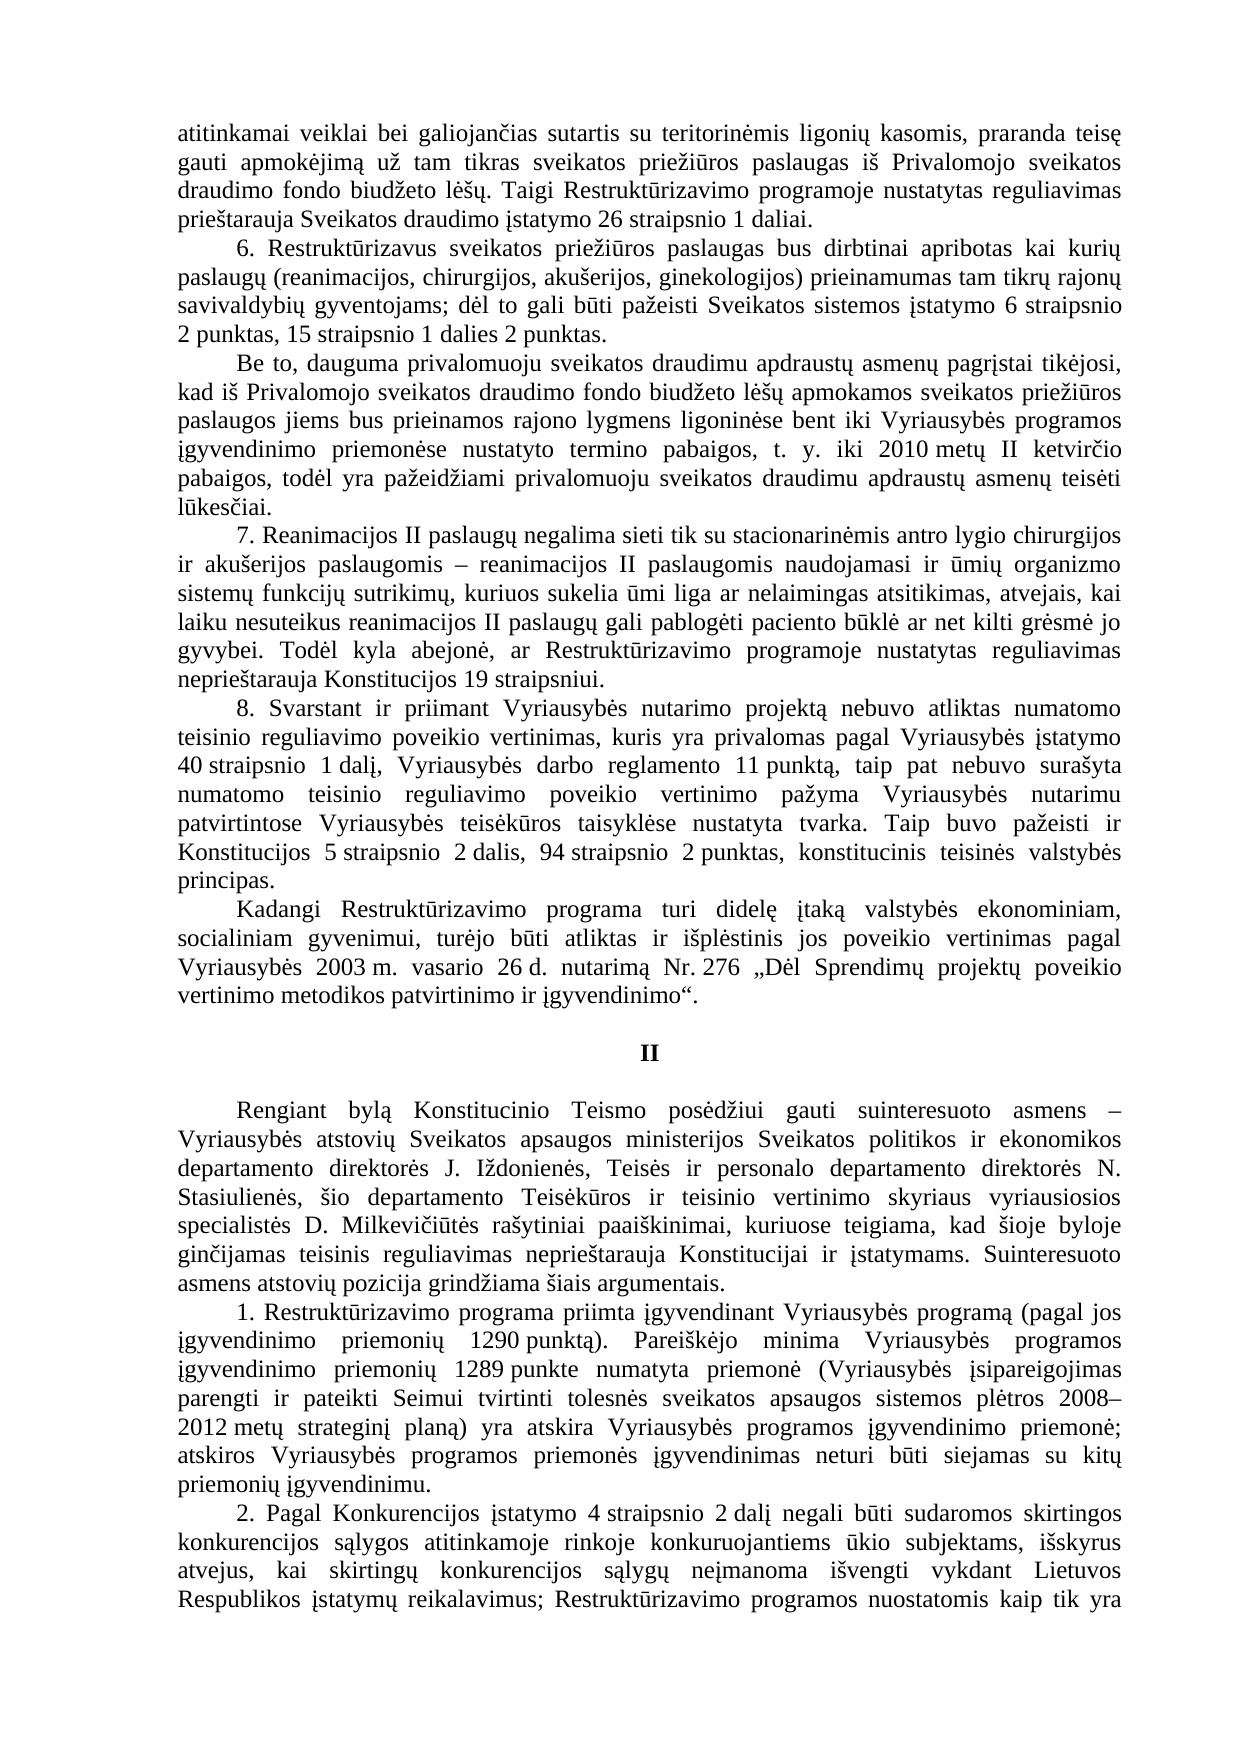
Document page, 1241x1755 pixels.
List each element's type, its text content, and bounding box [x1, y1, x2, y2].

text II [177, 1038, 1122, 1067]
text atitinkamai veiklai bei galiojančias sutartis su teritorinėmis ligonių kasomis, praranda teisę gauti apmokėjimą už tam tikras sveikatos priežiūros paslaugas iš Privalomojo sveikatos draudimo fondo biudžeto lėšų. Taigi Restruktūrizavimo programoje nustatytas reguliavimas prieštarauja Sveikatos draudimo įstatymo 26 straipsnio 1 daliai. [177, 118, 1122, 233]
text 1. Restruktūrizavimo programa priimta įgyvendinant Vyriausybės programą (pagal jos įgyvendinimo priemonių 1290 punktą). Pareiškėjo minima Vyriausybės programos įgyvendinimo priemonių 1289 punkte numatyta priemonė (Vyriausybės įsipareigojimas parengti ir pateikti Seimui tvirtinti tolesnės sveikatos apsaugos sistemos plėtros 2008–2012 metų strateginį planą) yra atskira Vyriausybės programos įgyvendinimo priemonė; atskiros Vyriausybės programos priemonės įgyvendinimas neturi būti siejamas su kitų priemonių įgyvendinimu. [177, 1297, 1122, 1498]
text Kadangi Restruktūrizavimo programa turi didelę įtaką valstybės ekonominiam, socialiniam gyvenimui, turėjo būti atliktas ir išplėstinis jos poveikio vertinimas pagal Vyriausybės 2003 m. vasario 26 d. nutarimą Nr. 276 „Dėl Sprendimų projektų poveikio vertinimo metodikos patvirtinimo ir įgyvendinimo“. [177, 894, 1122, 1009]
text 2. Pagal Konkurencijos įstatymo 4 straipsnio 2 dalį negali būti sudaromos skirtingos konkurencijos sąlygos atitinkamoje rinkoje konkuruojantiems ūkio subjektams, išskyrus atvejus, kai skirtingų konkurencijos sąlygų neįmanoma išvengti vykdant Lietuvos Respublikos įstatymų reikalavimus; Restruktūrizavimo programos nuostatomis kaip tik yra [177, 1498, 1122, 1613]
text 7. Reanimacijos II paslaugų negalima sieti tik su stacionarinėmis antro lygio chirurgijos ir akušerijos paslaugomis – reanimacijos II paslaugomis naudojamasi ir ūmių organizmo sistemų funkcijų sutrikimų, kuriuos sukelia ūmi liga ar nelaimingas atsitikimas, atvejais, kai laiku nesuteikus reanimacijos II paslaugų gali pablogėti paciento būklė ar net kilti grėsmė jo gyvybei. Todėl kyla abejonė, ar Restruktūrizavimo programoje nustatytas reguliavimas neprieštarauja Konstitucijos 19 straipsniui. [177, 521, 1122, 693]
text Be to, dauguma privalomuoju sveikatos draudimu apdraustų asmenų pagrįstai tikėjosi, kad iš Privalomojo sveikatos draudimo fondo biudžeto lėšų apmokamos sveikatos priežiūros paslaugos jiems bus prieinamos rajono lygmens ligoninėse bent iki Vyriausybės programos įgyvendinimo priemonėse nustatyto termino pabaigos, t. y. iki 2010 metų II ketvirčio pabaigos, todėl yra pažeidžiami privalomuoju sveikatos draudimu apdraustų asmenų teisėti lūkesčiai. [177, 348, 1122, 521]
text 6. Restruktūrizavus sveikatos priežiūros paslaugas bus dirbtinai apribotas kai kurių paslaugų (reanimacijos, chirurgijos, akušerijos, ginekologijos) prieinamumas tam tikrų rajonų savivaldybių gyventojams; dėl to gali būti pažeisti Sveikatos sistemos įstatymo 6 straipsnio 2 punktas, 15 straipsnio 1 dalies 2 punktas. [177, 233, 1122, 348]
text Rengiant bylą Konstitucinio Teismo posėdžiui gauti suinteresuoto asmens – Vyriausybės atstovių Sveikatos apsaugos ministerijos Sveikatos politikos ir ekonomikos departamento direktorės J. Iždonienės, Teisės ir personalo departamento direktorės N. Stasiulienės, šio departamento Teisėkūros ir teisinio vertinimo skyriaus vyriausiosios specialistės D. Milkevičiūtės rašytiniai paaiškinimai, kuriuose teigiama, kad šioje byloje ginčijamas teisinis reguliavimas neprieštarauja Konstitucijai ir įstatymams. Suinteresuoto asmens atstovių pozicija grindžiama šiais argumentais. [177, 1096, 1122, 1297]
text 8. Svarstant ir priimant Vyriausybės nutarimo projektą nebuvo atliktas numatomo teisinio reguliavimo poveikio vertinimas, kuris yra privalomas pagal Vyriausybės įstatymo 40 straipsnio 1 dalį, Vyriausybės darbo reglamento 11 punktą, taip pat nebuvo surašyta numatomo teisinio reguliavimo poveikio vertinimo pažyma Vyriausybės nutarimu patvirtintose Vyriausybės teisėkūros taisyklėse nustatyta tvarka. Taip buvo pažeisti ir Konstitucijos 5 straipsnio 2 dalis, 94 straipsnio 2 punktas, konstitucinis teisinės valstybės principas. [177, 693, 1122, 894]
